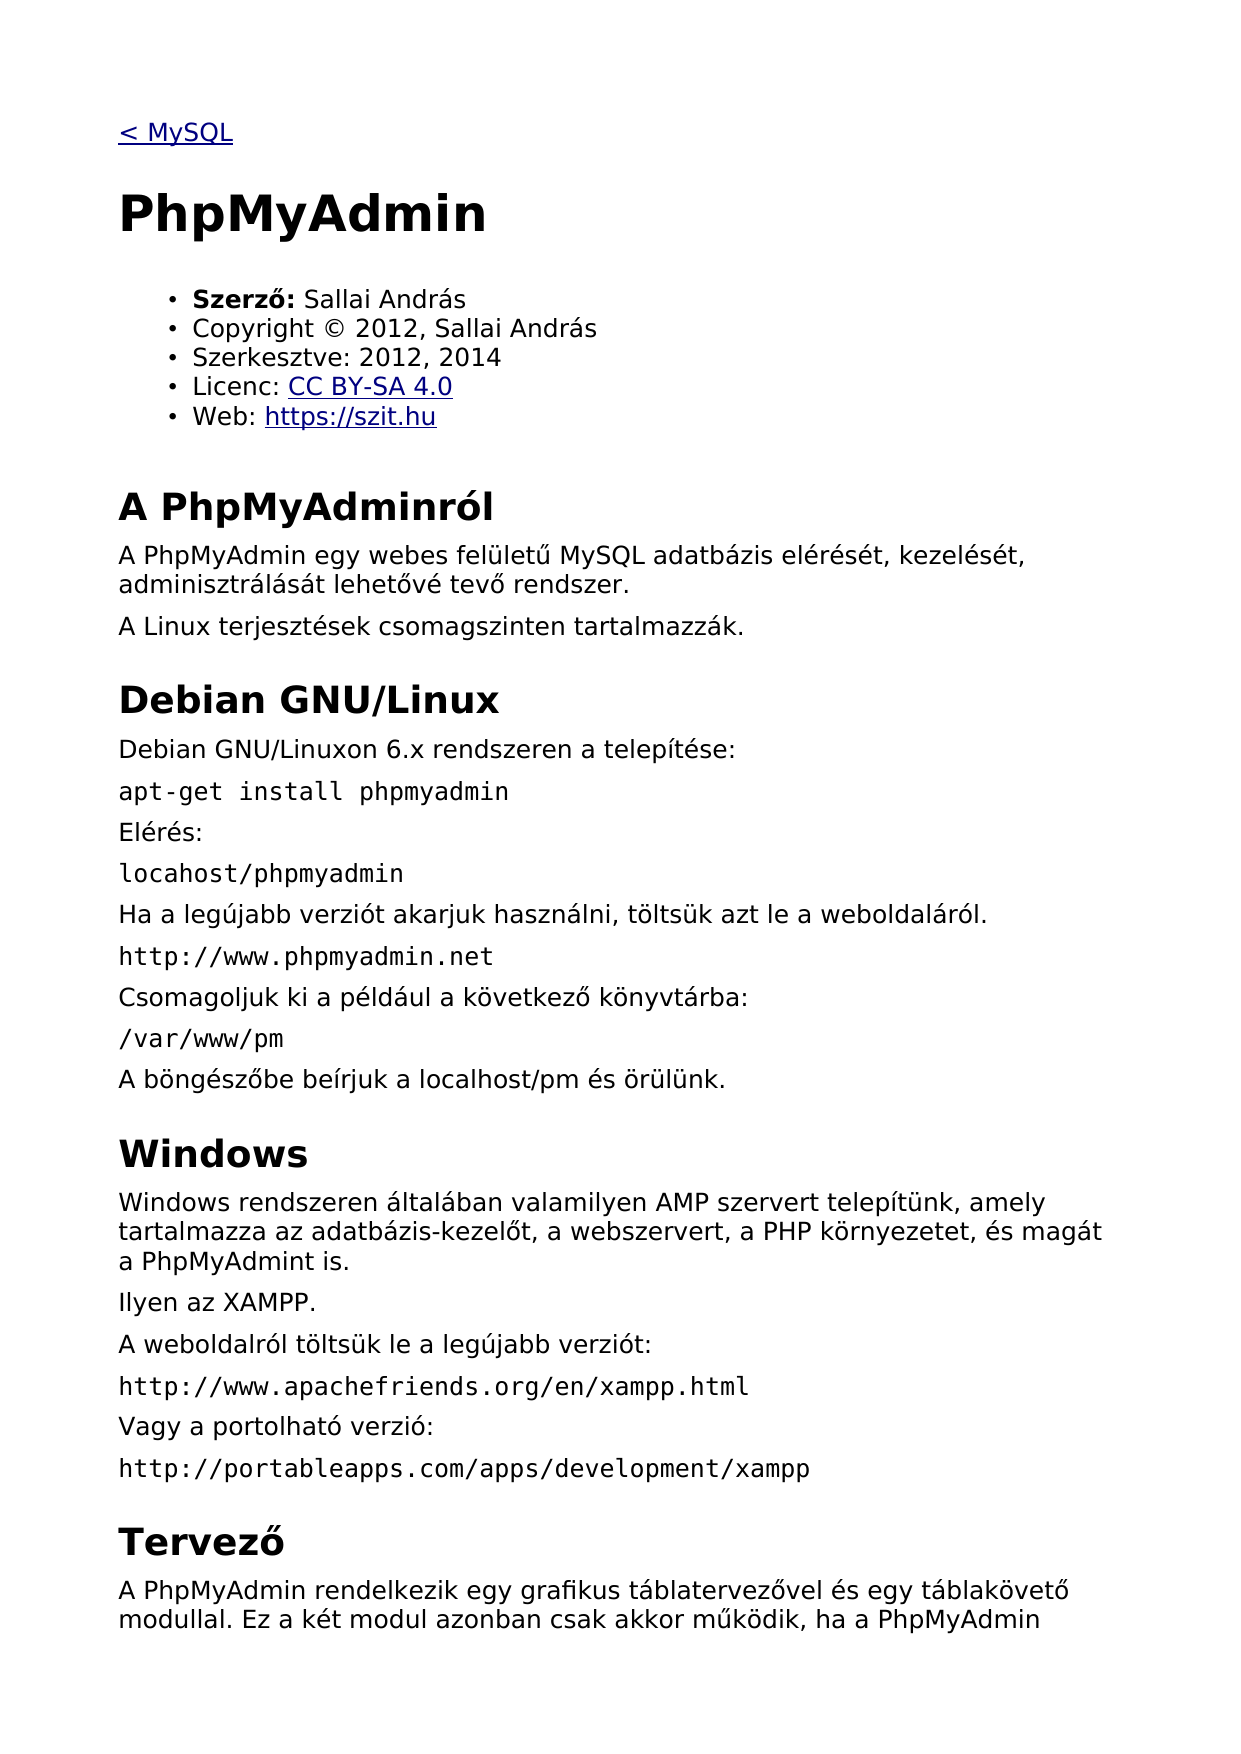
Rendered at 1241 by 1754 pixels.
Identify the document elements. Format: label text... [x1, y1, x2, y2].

text Debian GNU/Linuxon 6.x rendszeren a telepítése: [118, 735, 1122, 764]
text A PhpMyAdmin rendelkezik egy grafikus táblatervezővel és egy táblakövető modullal. Ez a két modul azonban csak akkor működik, ha a PhpMyAdmin [118, 1576, 1122, 1635]
text Elérés: [118, 818, 1122, 847]
subtitle PhpMyAdmin [118, 185, 1122, 243]
text A Linux terjesztések csomagszinten tartalmazzák. [118, 612, 1122, 641]
subtitle Windows [118, 1132, 1122, 1176]
text apt-get install phpmyadmin [118, 777, 1122, 806]
text locahost/phpmyadmin [118, 859, 1122, 888]
text Csomagoljuk ki a például a következő könyvtárba: [118, 983, 1122, 1012]
subtitle Debian GNU/Linux [118, 679, 1122, 723]
text /var/www/pm [118, 1024, 1122, 1054]
list Licenc: CC BY-SA 4.0 [177, 372, 1122, 402]
text Windows rendszeren általában valamilyen AMP szervert telepítünk, amely tartalmazza az adatbázis-kezelőt, a webszervert, a PHP környezetet, és magát a PhpMyAdmint is. [118, 1188, 1122, 1276]
list Szerző: Sallai András [177, 285, 1122, 314]
list Web: https://szit.hu [177, 402, 1122, 431]
text Ilyen az XAMPP. [118, 1288, 1122, 1317]
text A böngészőbe beírjuk a localhost/pm és örülünk. [118, 1066, 1122, 1095]
subtitle Tervező [118, 1520, 1122, 1564]
subtitle A PhpMyAdminról [118, 485, 1122, 529]
list Szerkesztve: 2012, 2014 [177, 343, 1122, 372]
text http://www.phpmyadmin.net [118, 942, 1122, 971]
text http://portableapps.com/apps/development/xampp [118, 1454, 1122, 1483]
text A PhpMyAdmin egy webes felületű MySQL adatbázis elérését, kezelését, adminisztrálását lehetővé tevő rendszer. [118, 541, 1122, 600]
text < MySQL [118, 118, 1122, 147]
text Vagy a portolható verzió: [118, 1413, 1122, 1442]
list Copyright © 2012, Sallai András [177, 314, 1122, 343]
text http://www.apachefriends.org/en/xampp.html [118, 1372, 1122, 1401]
text A weboldalról töltsük le a legújabb verziót: [118, 1330, 1122, 1359]
text Ha a legújabb verziót akarjuk használni, töltsük azt le a weboldaláról. [118, 900, 1122, 929]
